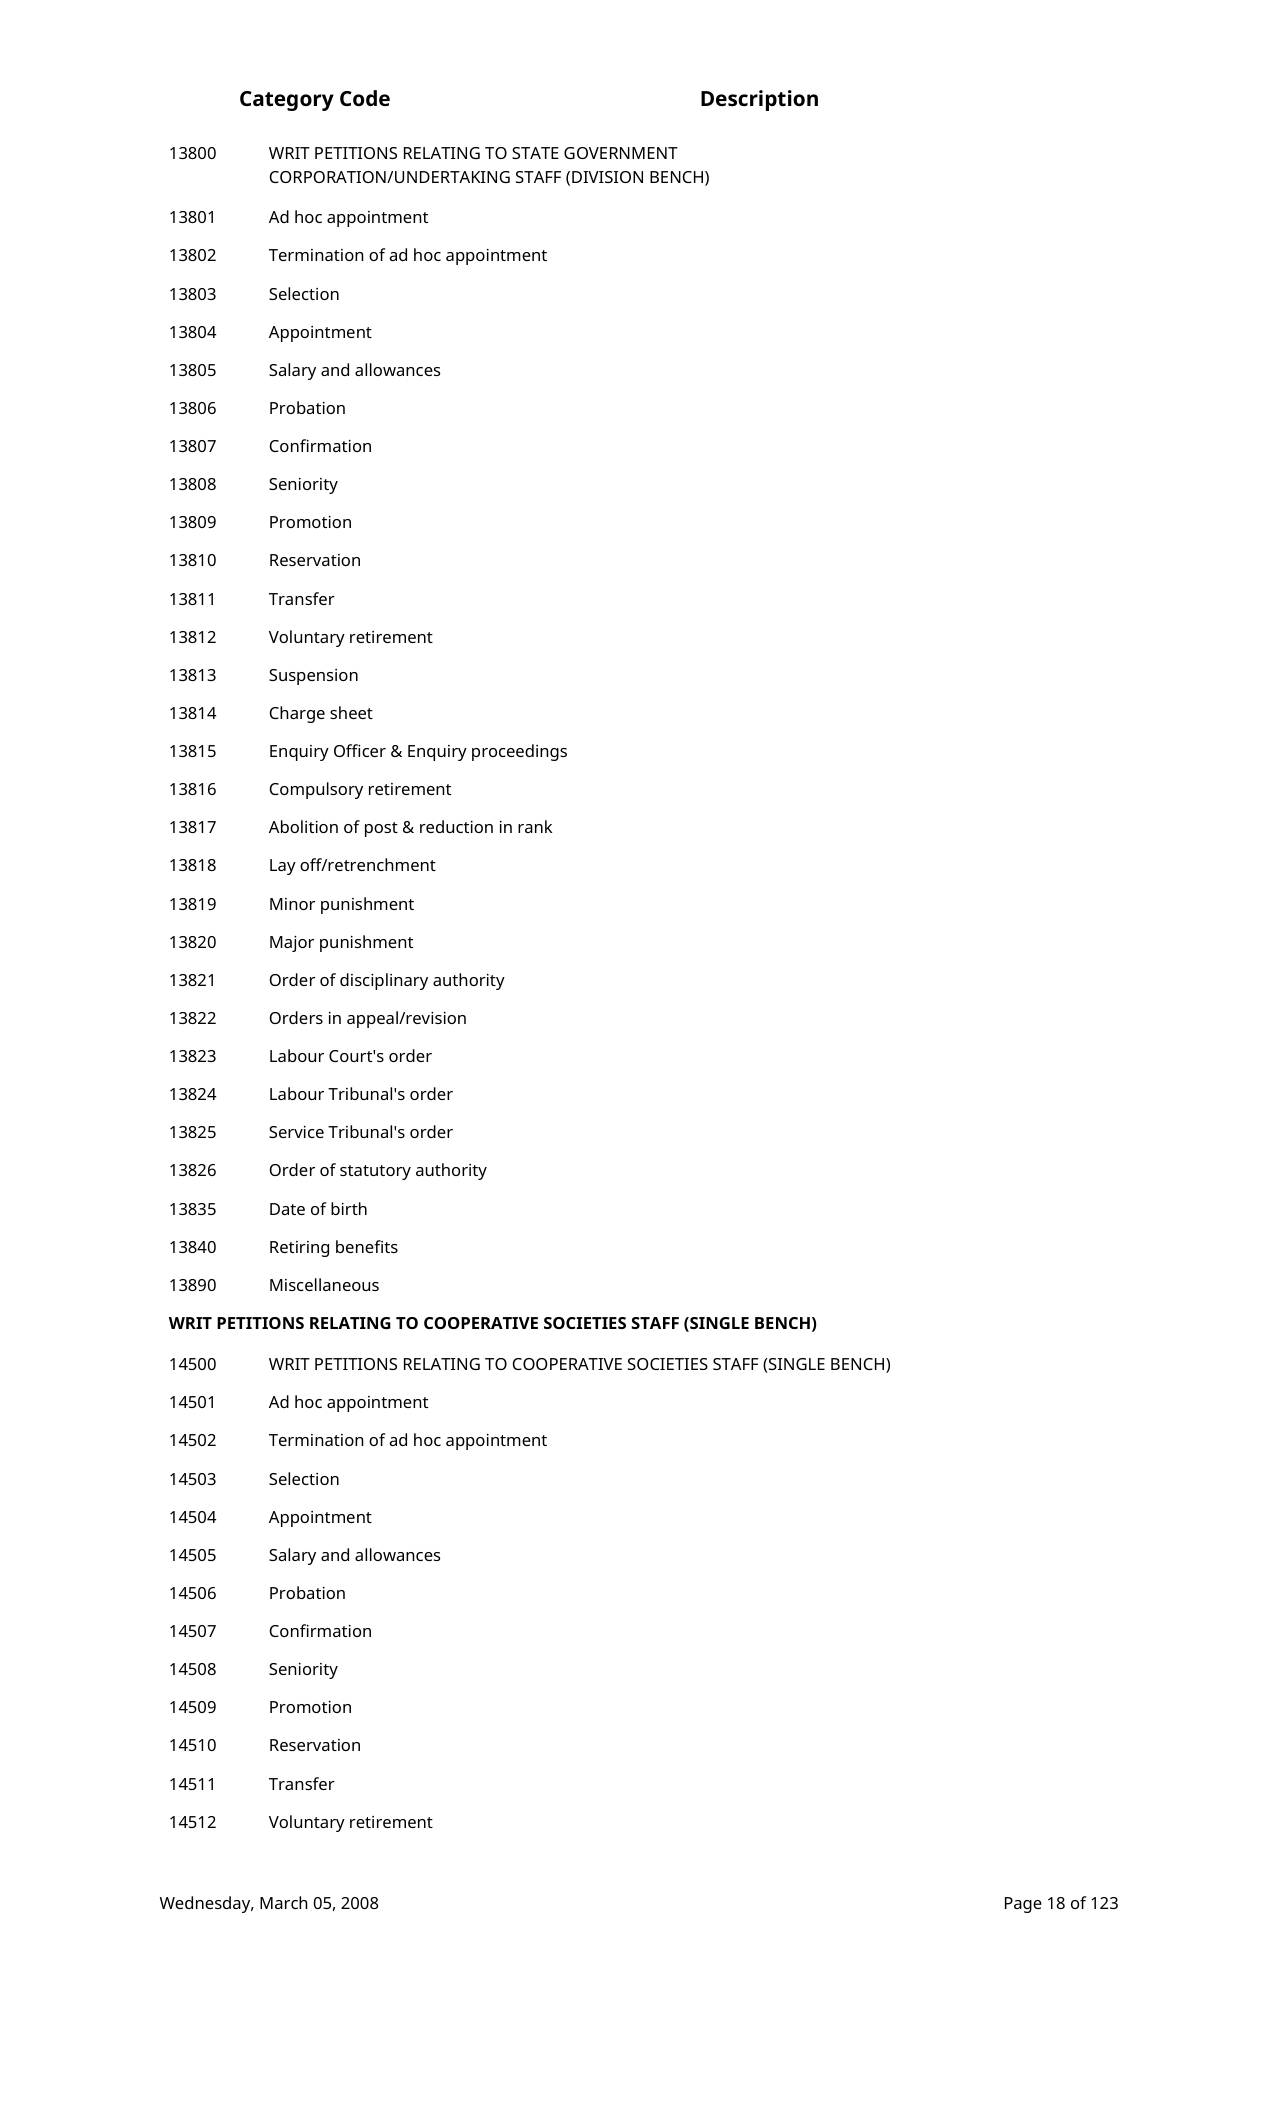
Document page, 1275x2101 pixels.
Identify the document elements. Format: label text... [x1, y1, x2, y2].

text 13814 Charge sheet [150, 701, 1200, 724]
text 14509 Promotion [150, 1695, 1200, 1719]
text 14506 Probation [150, 1581, 1200, 1604]
text 13808 Seniority [150, 472, 1200, 496]
text 13811 Transfer [150, 586, 1200, 610]
text 13819 Minor punishment [150, 891, 1200, 915]
text 14505 Salary and allowances [150, 1542, 1200, 1566]
text WRIT PETITIONS RELATING TO COOPERATIVE SOCIETIES STAFF (SINGLE BENCH) [150, 1311, 1200, 1334]
text 14501 Ad hoc appointment [150, 1390, 1200, 1414]
text CORPORATION/UNDERTAKING STAFF (DIVISION BENCH) [150, 165, 1200, 188]
text 13817 Abolition of post & reduction in rank [150, 815, 1200, 839]
text 13840 Retiring benefits [150, 1234, 1200, 1258]
text 13805 Salary and allowances [150, 357, 1200, 381]
text 13826 Order of statutory authority [150, 1158, 1200, 1182]
text 13803 Selection [150, 281, 1200, 305]
text 13813 Suspension [150, 662, 1200, 686]
text 14500 WRIT PETITIONS RELATING TO COOPERATIVE SOCIETIES STAFF (SINGLE BENCH) [150, 1352, 1200, 1376]
text 14508 Seniority [150, 1657, 1200, 1681]
text 13820 Major punishment [150, 929, 1200, 953]
text 13890 Miscellaneous [150, 1272, 1200, 1296]
text 13800 WRIT PETITIONS RELATING TO STATE GOVERNMENT [150, 141, 1200, 165]
text 13801 Ad hoc appointment [150, 205, 1200, 229]
text 14512 Voluntary retirement [150, 1809, 1200, 1833]
text 14510 Reservation [150, 1733, 1200, 1757]
text 13806 Probation [150, 396, 1200, 419]
text 14502 Termination of ad hoc appointment [150, 1428, 1200, 1452]
text 13809 Promotion [150, 510, 1200, 534]
text 13815 Enquiry Officer & Enquiry proceedings [150, 739, 1200, 762]
text 13824 Labour Tribunal's order [150, 1082, 1200, 1106]
text 13835 Date of birth [150, 1196, 1200, 1220]
text 14511 Transfer [150, 1771, 1200, 1795]
text 13818 Lay off/retrenchment [150, 853, 1200, 877]
text 13807 Confirmation [150, 434, 1200, 457]
text Wednesday, March 05, 2008 Page 18 of 123 [150, 1891, 1200, 1915]
text 13822 Orders in appeal/revision [150, 1006, 1200, 1029]
text 13821 Order of disciplinary authority [150, 967, 1200, 991]
text 13804 Appointment [150, 319, 1200, 343]
text 14504 Appointment [150, 1504, 1200, 1528]
text 13823 Labour Court's order [150, 1044, 1200, 1067]
text 13802 Termination of ad hoc appointment [150, 243, 1200, 267]
text 14507 Confirmation [150, 1619, 1200, 1642]
text 13812 Voluntary retirement [150, 624, 1200, 648]
text 14503 Selection [150, 1466, 1200, 1490]
text Category Code Description [150, 84, 1200, 113]
text 13816 Compulsory retirement [150, 777, 1200, 801]
text 13825 Service Tribunal's order [150, 1120, 1200, 1144]
text 13810 Reservation [150, 548, 1200, 572]
